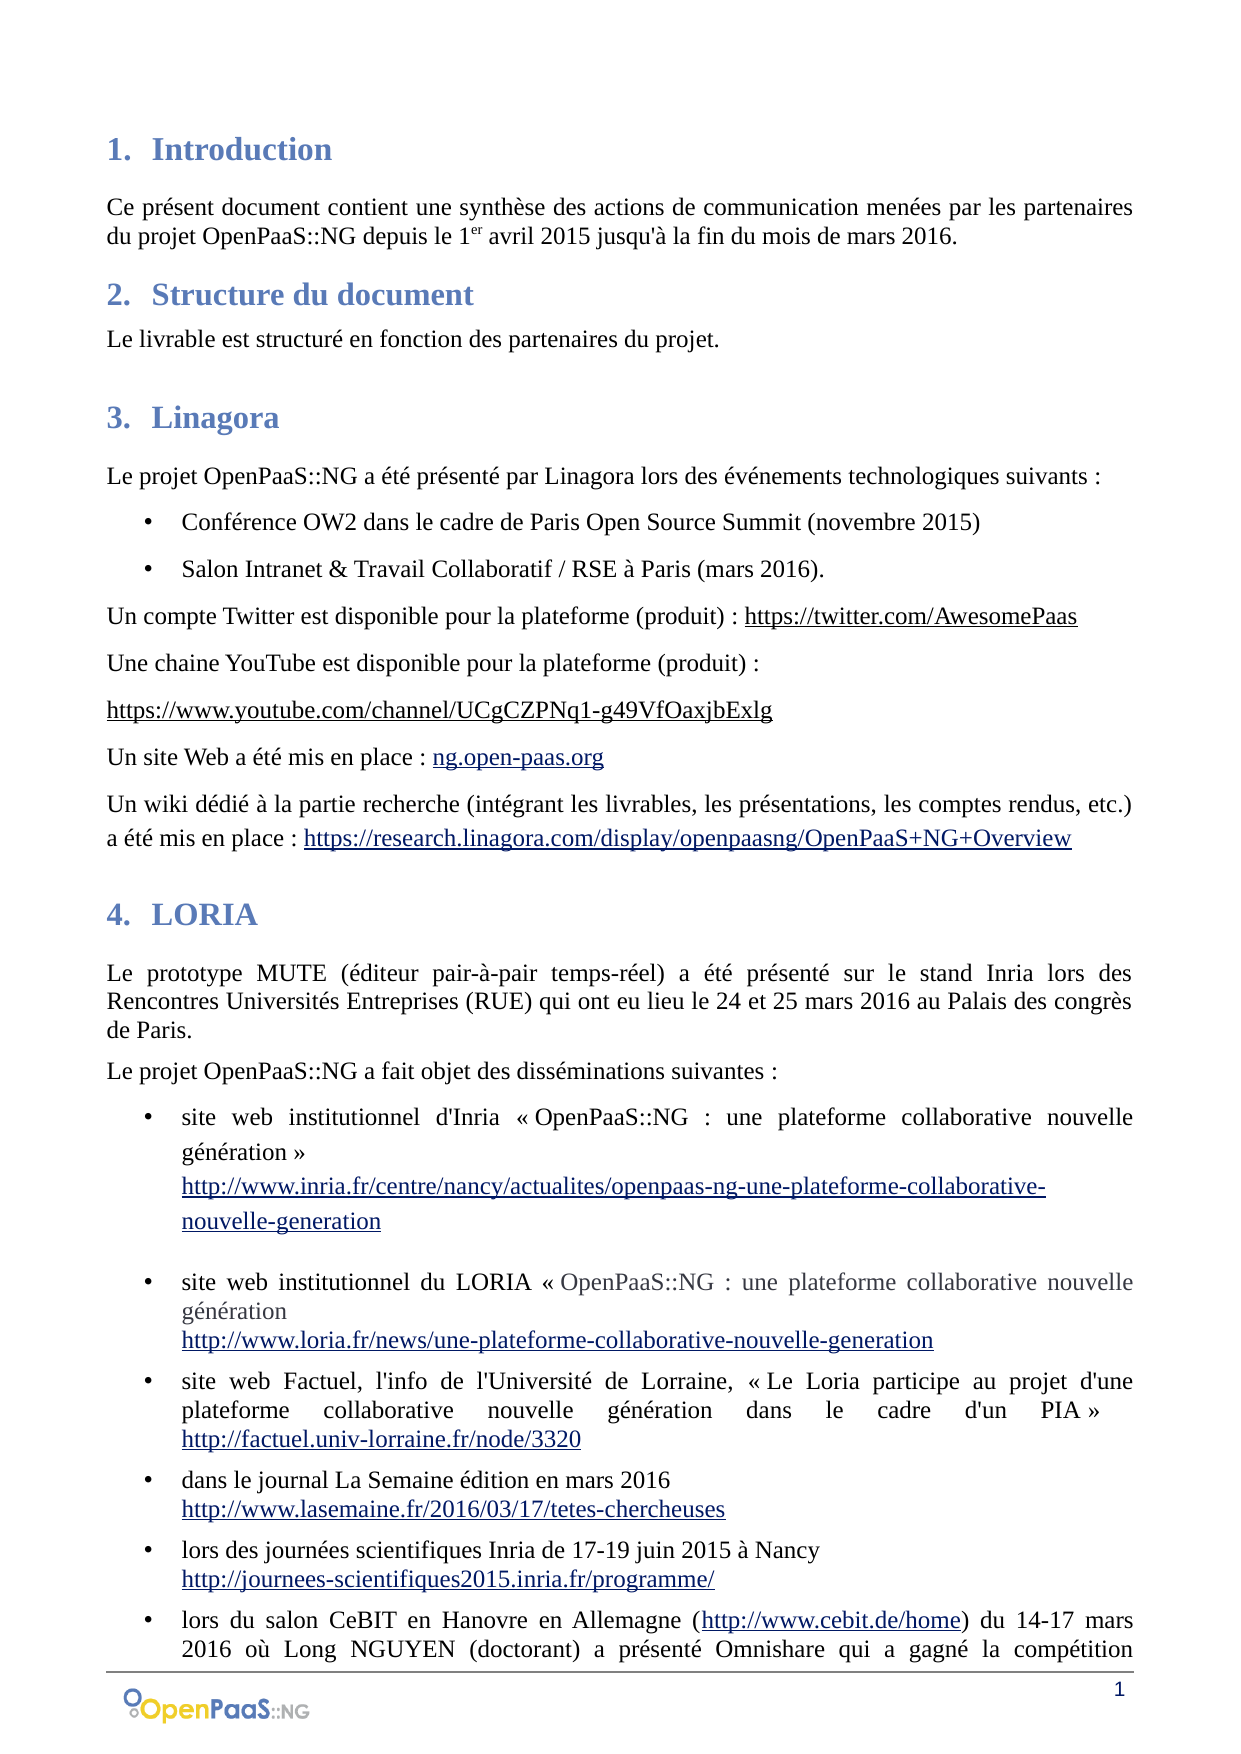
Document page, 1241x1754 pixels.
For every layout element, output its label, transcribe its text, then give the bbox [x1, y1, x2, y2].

text Ce présent document contient une synthèse des actions de communication menées par les partenaires du projet OpenPaaS::NG depuis le 1er avril 2015 jusqu'à la fin du mois de mars 2016. [106, 192, 1134, 249]
list dans le journal La Semaine édition en mars 2016 http://www.lasemaine.fr/2016/03/17/tetes-chercheuses [144, 1465, 1134, 1522]
subtitle Linagora [106, 398, 1134, 436]
list Un site Web a été mis en place : ng.open-paas.org [106, 742, 1134, 771]
list https://www.youtube.com/channel/UCgCZPNq1-g49VfOaxjbExlg [106, 695, 1134, 724]
list lors des journées scientifiques Inria de 17-19 juin 2015 à Nancy http://journees-scientifiques2015.inria.fr/programme/ [144, 1535, 1134, 1592]
picture [118, 1686, 312, 1725]
subtitle Introduction [106, 129, 1134, 167]
list Salon Intranet & Travail Collaboratif / RSE à Paris (mars 2016). [144, 554, 1134, 583]
list site web institutionnel d'Inria « OpenPaaS::NG : une plateforme collaborative nouvelle génération » http://www.inria.fr/centre/nancy/actualites/openpaas-ng-une-plateforme-collaborative-nouvelle-generation [144, 1102, 1134, 1235]
subtitle Structure du document [106, 274, 1134, 312]
text Le projet OpenPaaS::NG a été présenté par Linagora lors des événements technologiques suivants : [106, 461, 1134, 490]
list lors du salon CeBIT en Hanovre en Allemagne (http://www.cebit.de/home) du 14-17 mars 2016 où Long NGUYEN (doctorant) a présenté Omnishare qui a gagné la compétition [144, 1605, 1134, 1662]
list site web Factuel, l'info de l'Université de Lorraine, « Le Loria participe au projet d'une plateforme collaborative nouvelle génération dans le cadre d'un PIA » http://factuel.univ-lorraine.fr/node/3320 [144, 1366, 1134, 1452]
text Le prototype MUTE (éditeur pair-à-pair temps-réel) a été présenté sur le stand Inria lors des Rencontres Universités Entreprises (RUE) qui ont eu lieu le 24 et 25 mars 2016 au Palais des congrès de Paris. [106, 958, 1134, 1044]
text Le projet OpenPaaS::NG a fait objet des disséminations suivantes : [106, 1056, 1134, 1085]
subtitle LORIA [106, 895, 1134, 933]
list Un compte Twitter est disponible pour la plateforme (produit) : https://twitter.com/AwesomePaas [106, 601, 1134, 630]
list Une chaine YouTube est disponible pour la plateforme (produit) : [106, 648, 1134, 677]
text Le livrable est structuré en fonction des partenaires du projet. [106, 324, 1134, 353]
list Conférence OW2 dans le cadre de Paris Open Source Summit (novembre 2015) [144, 507, 1134, 536]
list Un wiki dédié à la partie recherche (intégrant les livrables, les présentations, les comptes rendus, etc.) a été mis en place : https://research.linagora.com/display/openpaasng/OpenPaaS+NG+Overview [106, 789, 1134, 852]
list site web institutionnel du LORIA « OpenPaaS::NG : une plateforme collaborative nouvelle génération http://www.loria.fr/news/une-plateforme-collaborative-nouvelle-generation [144, 1267, 1134, 1354]
